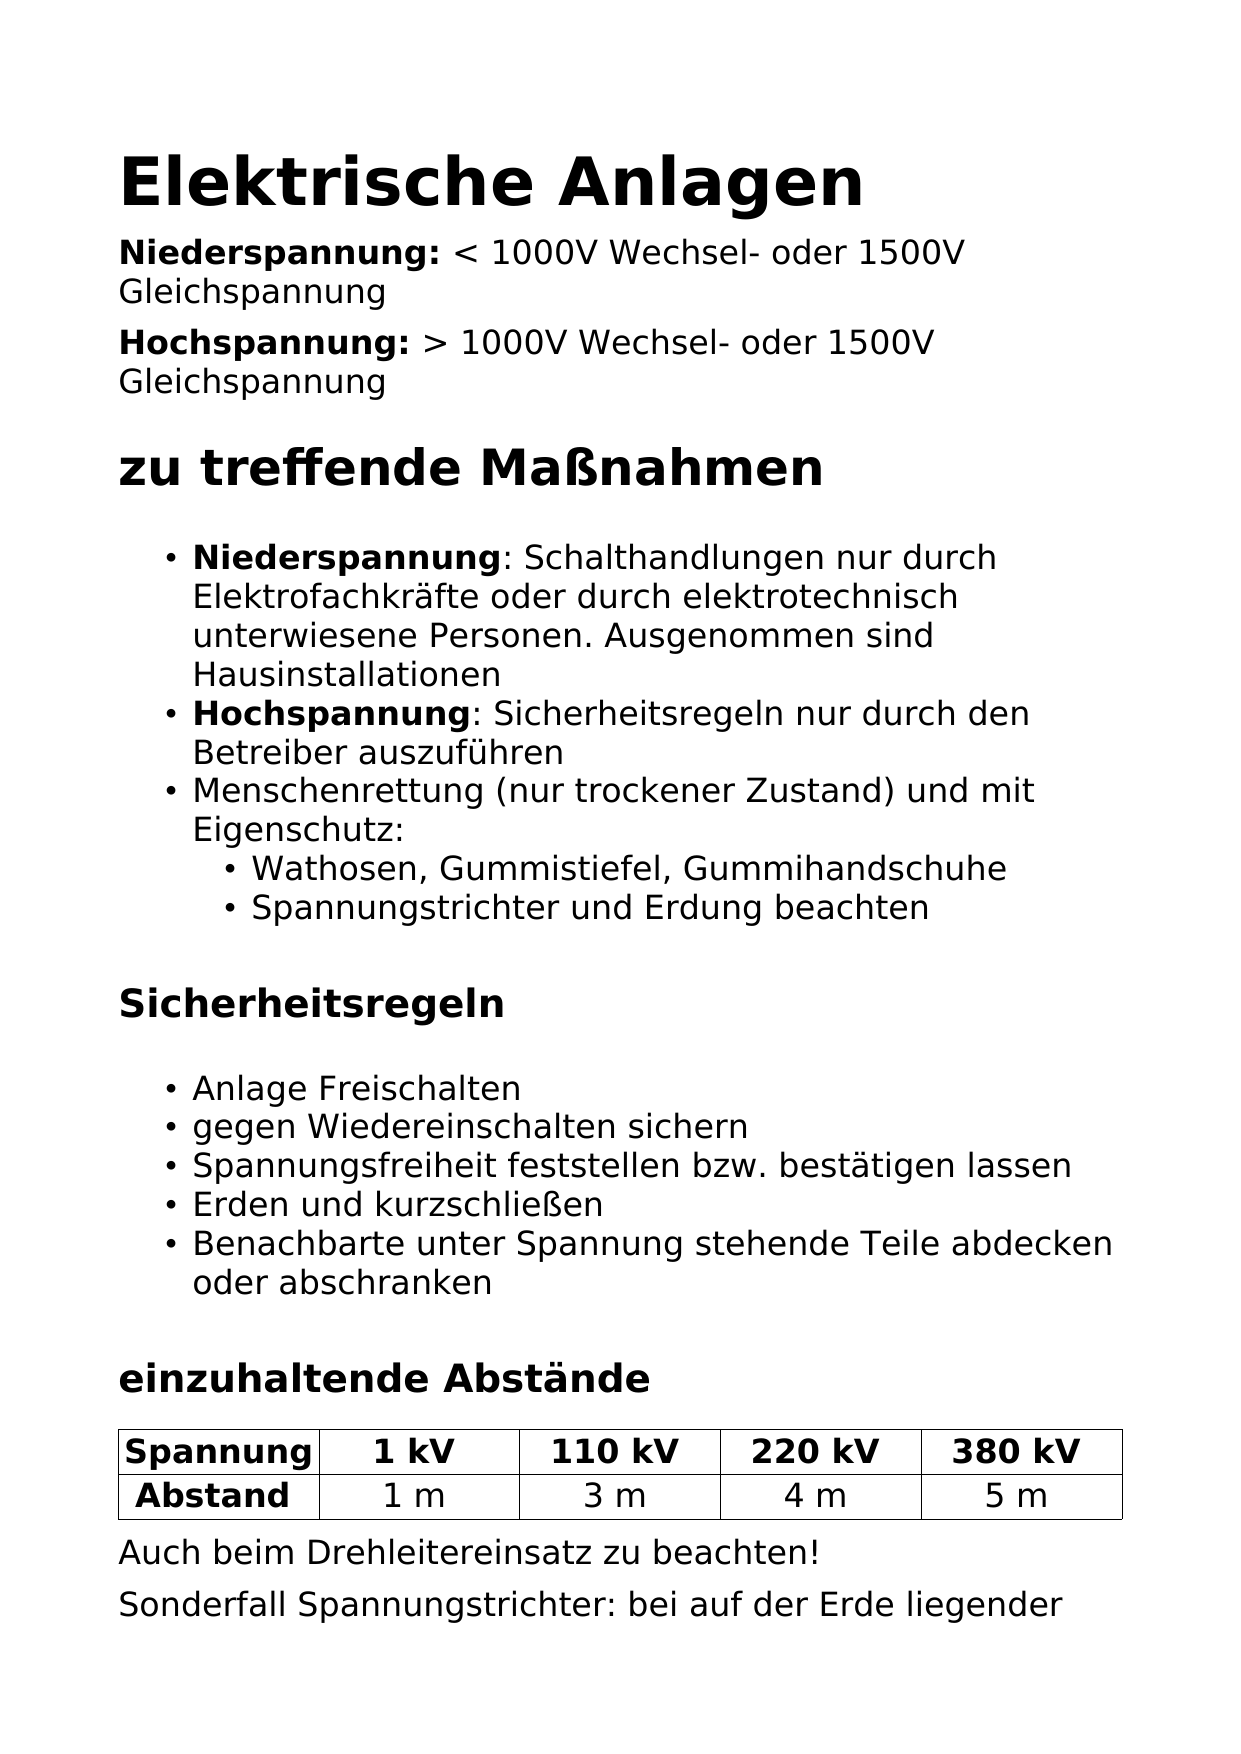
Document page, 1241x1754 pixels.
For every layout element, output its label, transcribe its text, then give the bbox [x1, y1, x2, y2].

table_cell 4 m [721, 1475, 921, 1519]
list Erden und kurzschließen [177, 1186, 1122, 1224]
table_cell Abstand [119, 1475, 319, 1519]
table_header Spannung [119, 1430, 319, 1474]
table_header 110 kV [520, 1430, 720, 1474]
list Anlage Freischalten [177, 1069, 1122, 1108]
list gegen Wiedereinschalten sichern [177, 1108, 1122, 1147]
list Niederspannung: Schalthandlungen nur durch Elektrofachkräfte oder durch elektrotechnisch unterwiesene Personen. Ausgenommen sind Hausinstallationen [177, 539, 1122, 694]
text Hochspannung: > 1000V Wechsel- oder 1500V Gleichspannung [118, 323, 1122, 401]
text Auch beim Drehleitereinsatz zu beachten! [118, 1534, 1122, 1572]
subtitle zu treffende Maßnahmen [118, 439, 1122, 497]
table_cell 5 m [922, 1475, 1122, 1519]
subtitle einzuhaltende Abstände [118, 1357, 1122, 1402]
subtitle Sicherheitsregeln [118, 982, 1122, 1027]
text Sonderfall Spannungstrichter: bei auf der Erde liegender [118, 1585, 1122, 1624]
table_cell 3 m [520, 1475, 720, 1519]
list Hochspannung: Sicherheitsregeln nur durch den Betreiber auszuführen [177, 694, 1122, 772]
list Menschenrettung (nur trockener Zustand) und mit Eigenschutz: [177, 772, 1122, 850]
list Benachbarte unter Spannung stehende Teile abdecken oder abschranken [177, 1224, 1122, 1302]
table_header 380 kV [922, 1430, 1122, 1474]
table_cell 1 m [320, 1475, 519, 1519]
table_header 1 kV [320, 1430, 519, 1474]
subtitle Elektrische Anlagen [118, 143, 1122, 221]
list Spannungstrichter und Erdung beachten [236, 888, 1122, 927]
text Niederspannung: < 1000V Wechsel- oder 1500V Gleichspannung [118, 233, 1122, 311]
table_header 220 kV [721, 1430, 921, 1474]
list Wathosen, Gummistiefel, Gummihandschuhe [236, 850, 1122, 888]
list Spannungsfreiheit feststellen bzw. bestätigen lassen [177, 1147, 1122, 1186]
